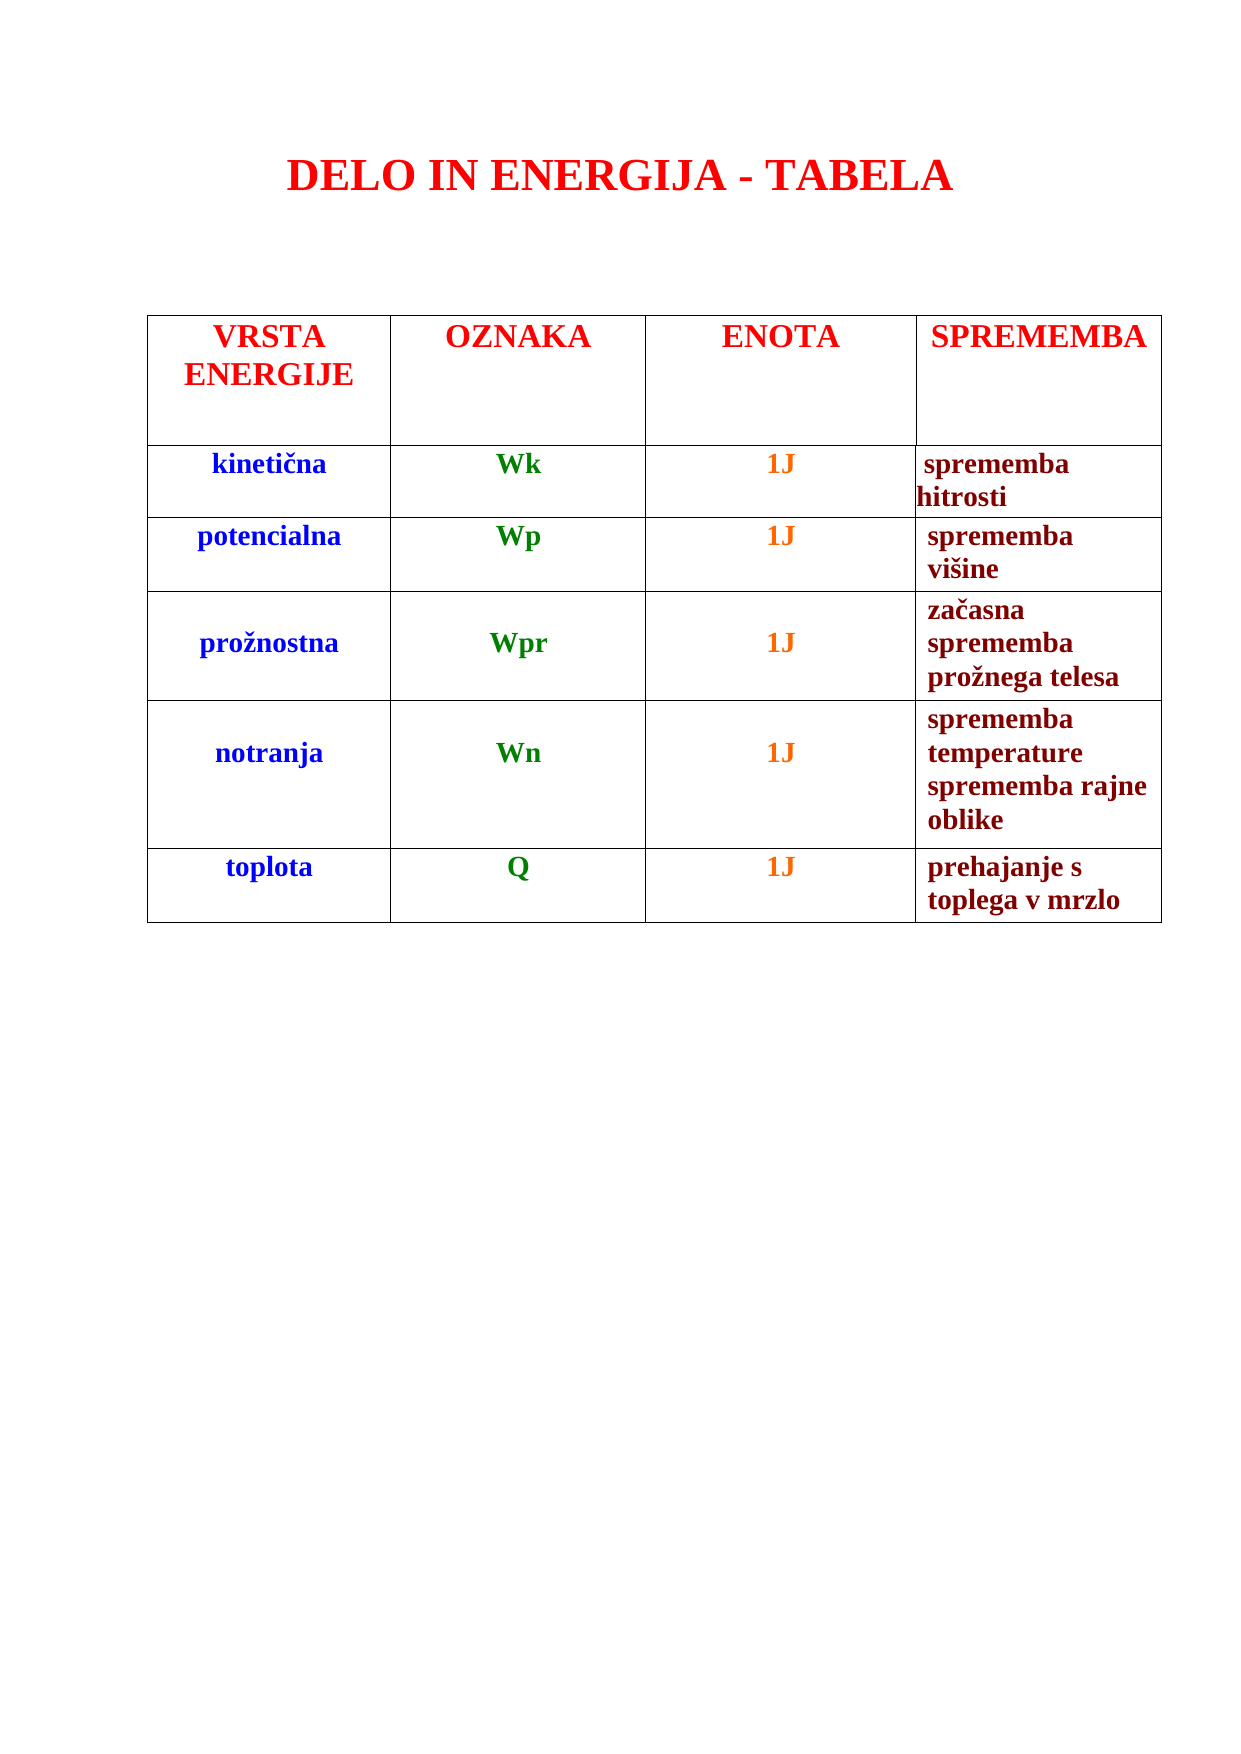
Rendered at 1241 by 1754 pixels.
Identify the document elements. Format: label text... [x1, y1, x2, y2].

table_cell sprememba temperature sprememba rajne oblike [916, 701, 1161, 848]
table_cell Wp [391, 518, 645, 591]
table_cell 1J [646, 518, 915, 591]
table_cell Wpr [391, 592, 645, 700]
table_cell 1J [646, 446, 915, 517]
table_cell toplota [148, 849, 390, 922]
table_cell 1J [646, 701, 915, 848]
table_cell notranja [148, 701, 390, 848]
table_header OZNAKA [391, 316, 645, 445]
table_cell Wn [391, 701, 645, 848]
table_cell prožnostna [148, 592, 390, 700]
table_cell kinetična [148, 446, 390, 517]
text DELO IN ENERGIJA - TABELA [148, 148, 1093, 200]
table_header SPREMEMBA [917, 316, 1161, 445]
table_cell sprememba hitrosti [916, 446, 1161, 517]
table_cell začasna sprememba prožnega telesa [916, 592, 1161, 700]
table_cell potencialna [148, 518, 390, 591]
table_header VRSTA ENERGIJE [148, 316, 390, 445]
table_cell prehajanje s toplega v mrzlo [916, 849, 1161, 922]
table_cell Wk [391, 446, 645, 517]
table_cell 1J [646, 849, 915, 922]
table_header ENOTA [646, 316, 916, 445]
table_cell Q [391, 849, 645, 922]
table_cell 1J [646, 592, 915, 700]
table_cell sprememba višine [916, 518, 1161, 591]
